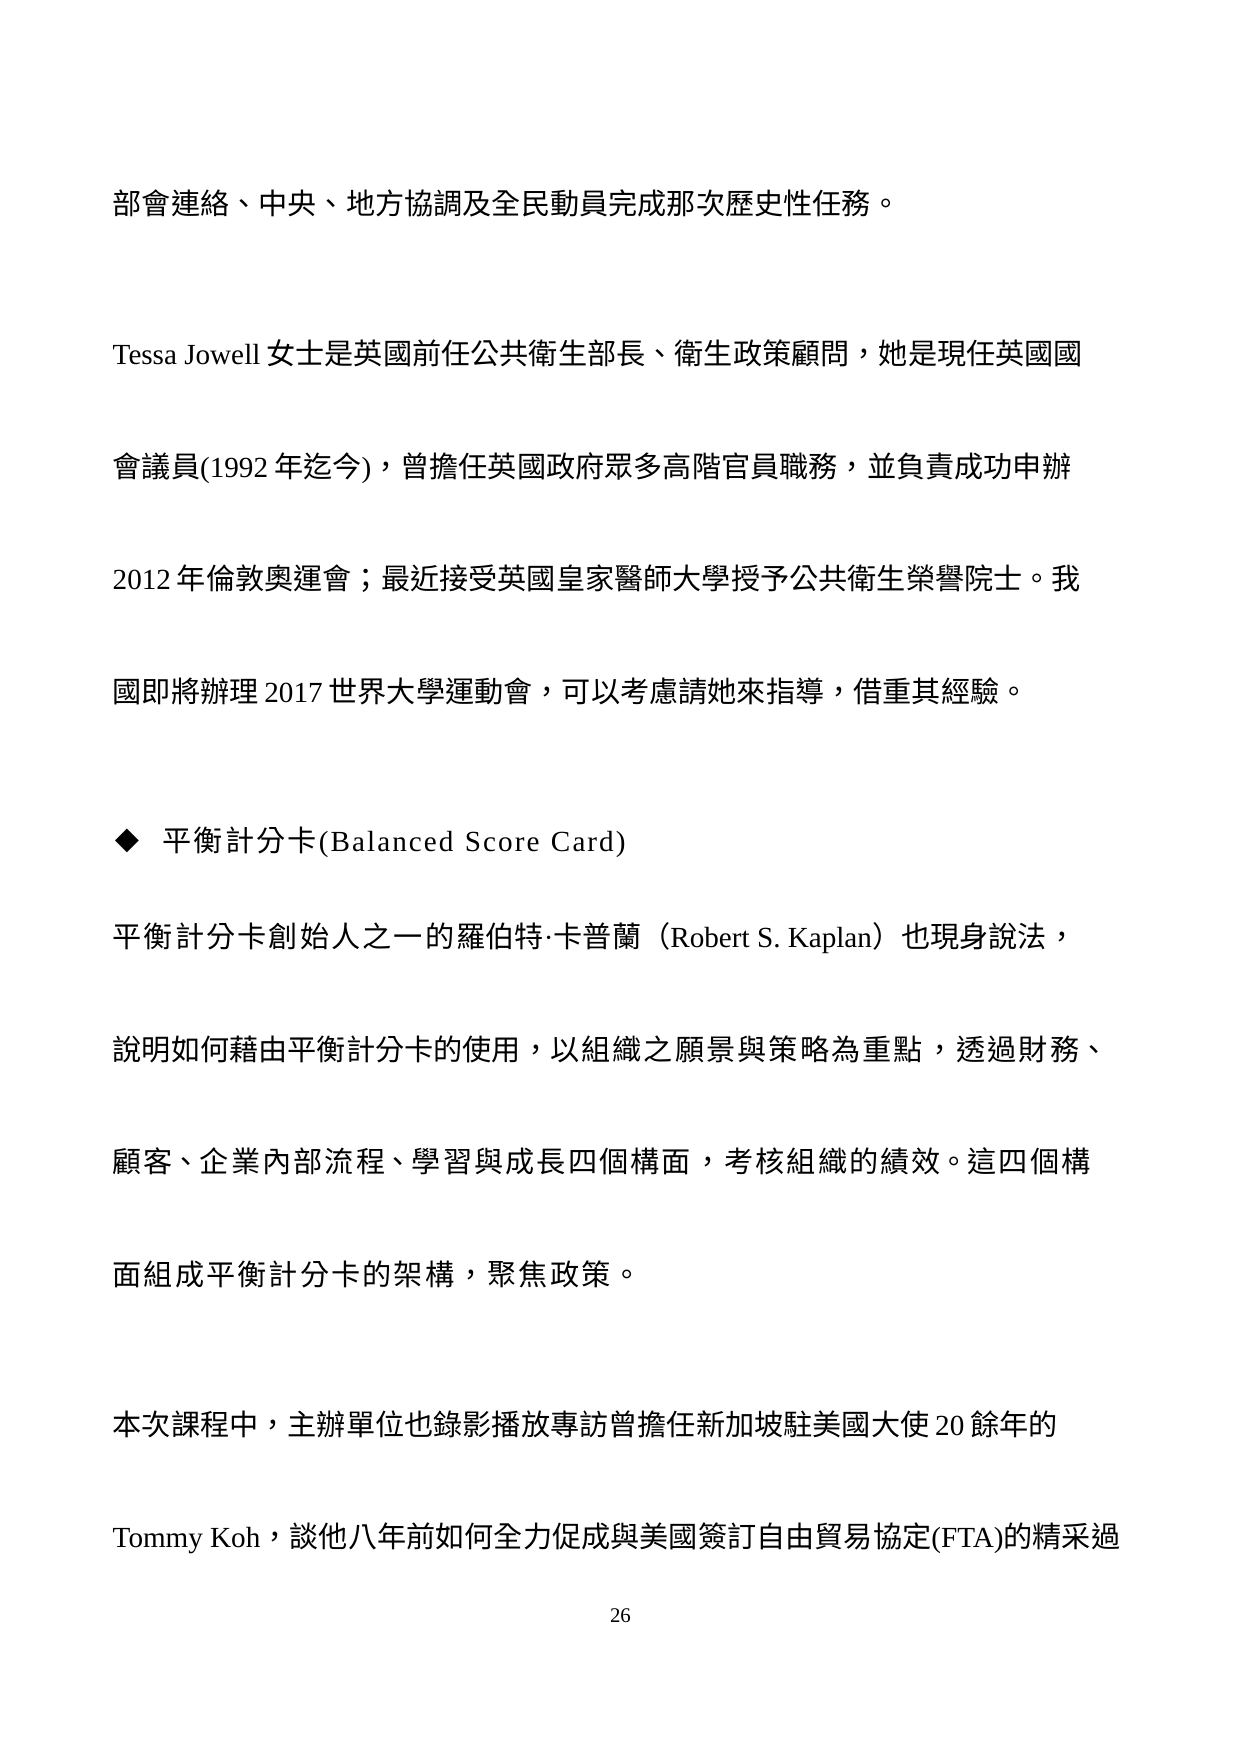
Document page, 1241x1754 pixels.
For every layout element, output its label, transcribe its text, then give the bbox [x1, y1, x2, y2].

list 平衡計分卡(Balanced Score Card) [112, 802, 1090, 877]
text 本次課程中，主辦單位也錄影播放專訪曾擔任新加坡駐美國大使20餘年的Tommy Koh，談他八年前如何全力促成與美國簽訂自由貿易協定(FTA)的精采過 [112, 1385, 1128, 1572]
text Tessa Jowell女士是英國前任公共衛生部長、衛生政策顧問，她是現任英國國會議員(1992年迄今)，曾擔任英國政府眾多高階官員職務，並負責成功申辦2012年倫敦奧運會；最近接受英國皇家醫師大學授予公共衛生榮譽院士。我國即將辦理2017世界大學運動會，可以考慮請她來指導，借重其經驗。 [112, 314, 1090, 727]
text 部會連絡、中央、地方協調及全民動員完成那次歷史性任務。 [112, 164, 1090, 239]
text 平衡計分卡創始人之一的羅伯特·卡普蘭（Robert S. Kaplan）也現身說法，說明如何藉由平衡計分卡的使用，以組織之願景與策略為重點，透過財務、顧客、企業內部流程、學習與成長四個構面，考核組織的績效。這四個構面組成平衡計分卡的架構，聚焦政策。 [112, 898, 1090, 1310]
